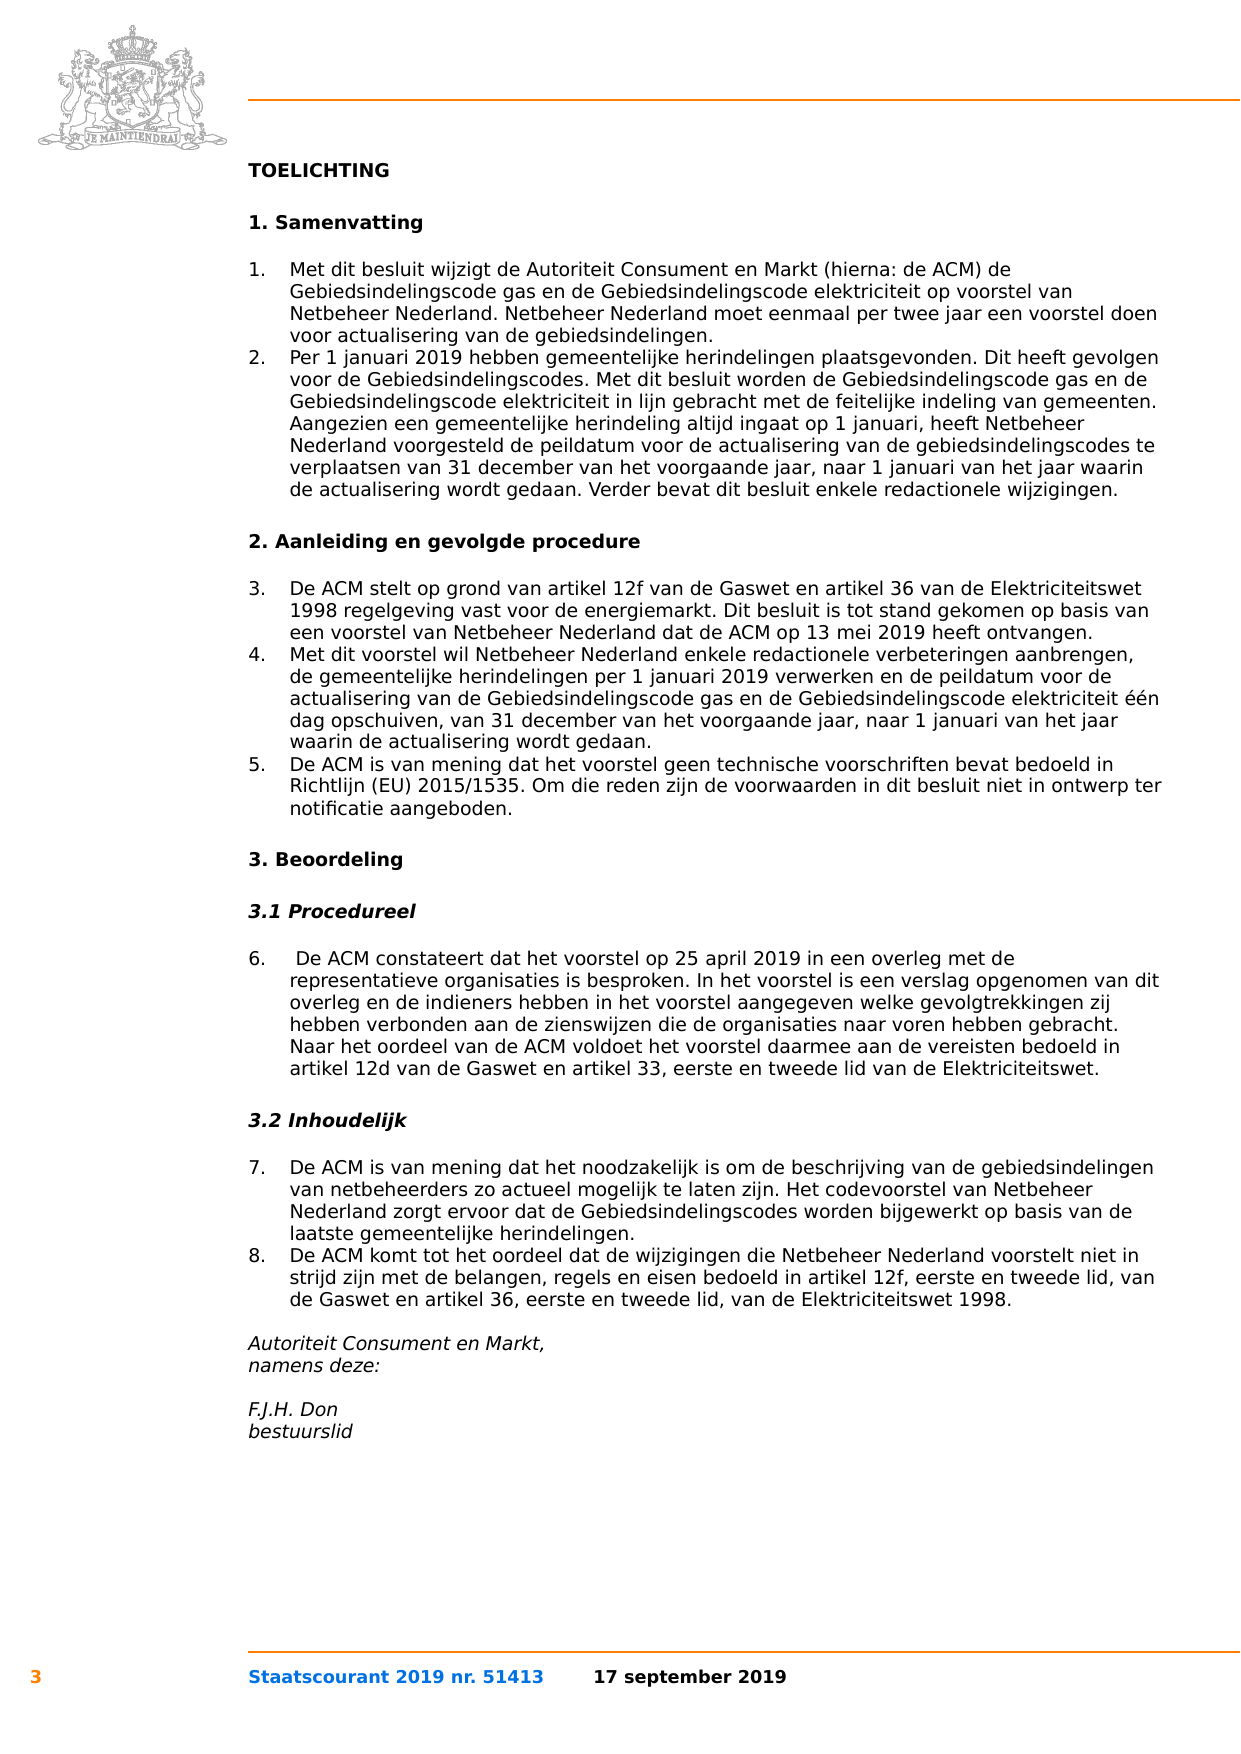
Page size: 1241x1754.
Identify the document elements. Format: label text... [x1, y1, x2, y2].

picture [38, 25, 227, 150]
text 7. De ACM is van mening dat het noodzakelijk is om de beschrijving van de gebiedsindelingen van netbeheerders zo actueel mogelijk te laten zijn. Het codevoorstel van Netbeheer Nederland zorgt ervoor dat de Gebiedsindelingscodes worden bijgewerkt op basis van de laatste gemeentelijke herindelingen. [248, 1157, 1163, 1245]
text 1. Met dit besluit wijzigt de Autoriteit Consument en Markt (hierna: de ACM) de Gebiedsindelingscode gas en de Gebiedsindelingscode elektriciteit op voorstel van Netbeheer Nederland. Netbeheer Nederland moet eenmaal per twee jaar een voorstel doen voor actualisering van de gebiedsindelingen. [248, 259, 1163, 347]
text 5. De ACM is van mening dat het voorstel geen technische voorschriften bevat bedoeld in Richtlijn (EU) 2015/1535. Om die reden zijn de voorwaarden in dit besluit niet in ontwerp ter notificatie aangeboden. [248, 753, 1163, 819]
text 3. De ACM stelt op grond van artikel 12f van de Gaswet en artikel 36 van de Elektriciteitswet 1998 regelgeving vast voor de energiemarkt. Dit besluit is tot stand gekomen op basis van een voorstel van Netbeheer Nederland dat de ACM op 13 mei 2019 heeft ontvangen. [248, 578, 1163, 643]
text 4. Met dit voorstel wil Netbeheer Nederland enkele redactionele verbeteringen aanbrengen, de gemeentelijke herindelingen per 1 januari 2019 verwerken en de peildatum voor de actualisering van de Gebiedsindelingscode gas en de Gebiedsindelingscode elektriciteit één dag opschuiven, van 31 december van het voorgaande jaar, naar 1 januari van het jaar waarin de actualisering wordt gedaan. [248, 643, 1163, 753]
subtitle 1. Samenvatting [248, 212, 1163, 234]
subtitle 3.1 Procedureel [248, 901, 1163, 923]
text 2. Per 1 januari 2019 hebben gemeentelijke herindelingen plaatsgevonden. Dit heeft gevolgen voor de Gebiedsindelingscodes. Met dit besluit worden de Gebiedsindelingscode gas en de Gebiedsindelingscode elektriciteit in lijn gebracht met de feitelijke indeling van gemeenten. Aangezien een gemeentelijke herindeling altijd ingaat op 1 januari, heeft Netbeheer Nederland voorgesteld de peildatum voor de actualisering van de gebiedsindelingscodes te verplaatsen van 31 december van het voorgaande jaar, naar 1 januari van het jaar waarin de actualisering wordt gedaan. Verder bevat dit besluit enkele redactionele wijzigingen. [248, 347, 1163, 501]
subtitle TOELICHTING [248, 160, 1163, 182]
subtitle 3. Beoordeling [248, 849, 1163, 871]
subtitle 3.2 Inhoudelijk [248, 1110, 1163, 1132]
text 8. De ACM komt tot het oordeel dat de wijzigingen die Netbeheer Nederland voorstelt niet in strijd zijn met de belangen, regels en eisen bedoeld in artikel 12f, eerste en tweede lid, van de Gaswet en artikel 36, eerste en tweede lid, van de Elektriciteitswet 1998. [248, 1245, 1163, 1311]
subtitle 2. Aanleiding en gevolgde procedure [248, 531, 1163, 553]
text 6. De ACM constateert dat het voorstel op 25 april 2019 in een overleg met de representatieve organisaties is besproken. In het voorstel is een verslag opgenomen van dit overleg en de indieners hebben in het voorstel aangegeven welke gevolgtrekkingen zij hebben verbonden aan de zienswijzen die de organisaties naar voren hebben gebracht. Naar het oordeel van de ACM voldoet het voorstel daarmee aan de vereisten bedoeld in artikel 12d van de Gaswet en artikel 33, eerste en tweede lid van de Elektriciteitswet. [248, 948, 1163, 1080]
text Autoriteit Consument en Markt, namens deze: F.J.H. Don bestuurslid [248, 1333, 1163, 1443]
